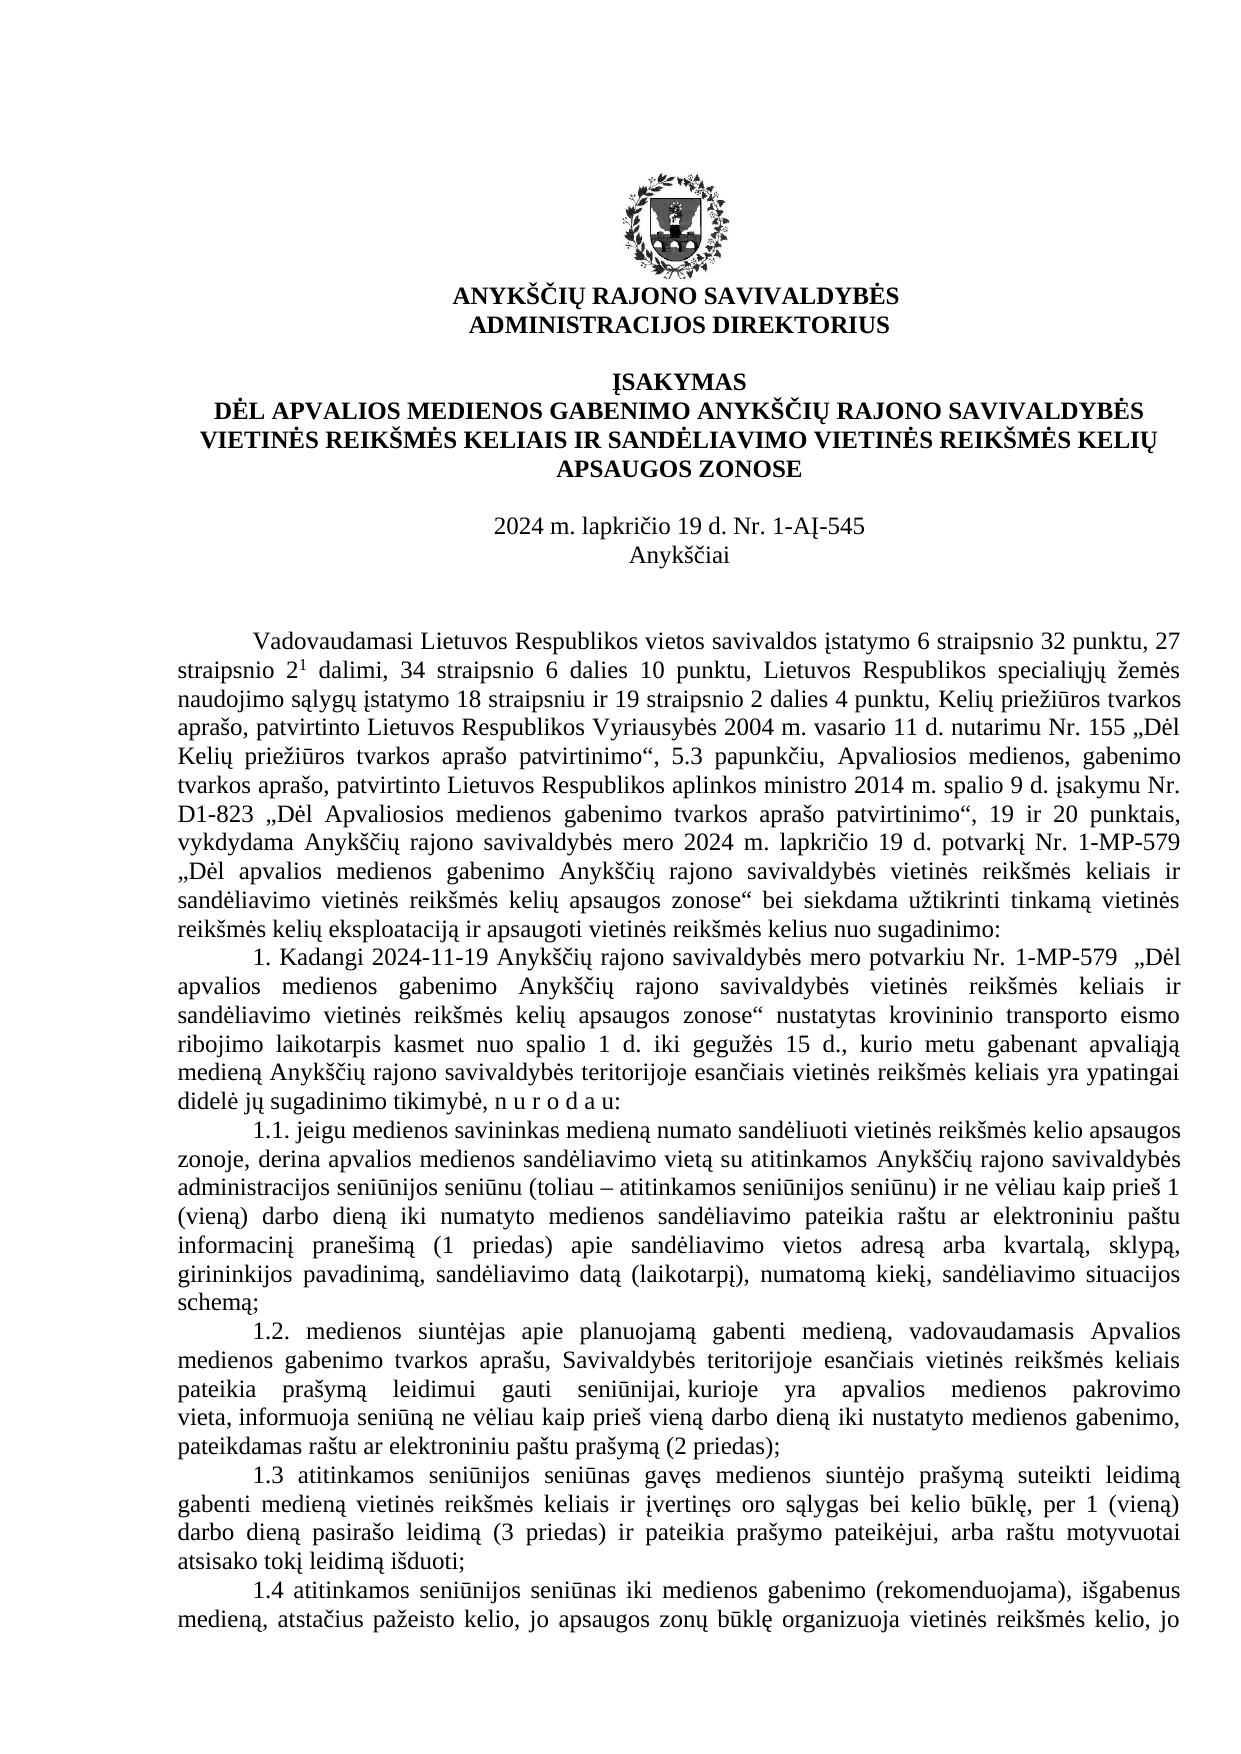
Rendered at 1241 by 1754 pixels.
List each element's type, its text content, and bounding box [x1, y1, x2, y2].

text Anykščiai [177, 540, 1181, 569]
text 1.3 atitinkamos seniūnijos seniūnas gavęs medienos siuntėjo prašymą suteikti leidimą gabenti medieną vietinės reikšmės keliais ir įvertinęs oro sąlygas bei kelio būklę, per 1 (vieną) darbo dieną pasirašo leidimą (3 priedas) ir pateikia prašymo pateikėjui, arba raštu motyvuotai atsisako tokį leidimą išduoti; [177, 1460, 1181, 1575]
text ĮSAKYMAS [177, 367, 1181, 396]
text DĖL APVALIOS MEDIENOS GABENIMO ANYKŠČIŲ RAJONO SAVIVALDYBĖS VIETINĖS REIKŠMĖS KELIAIS IR SANDĖLIAVIMO VIETINĖS REIKŠMĖS KELIŲ APSAUGOS ZONOSE [177, 396, 1181, 482]
text 1.1. jeigu medienos savininkas medieną numato sandėliuoti vietinės reikšmės kelio apsaugos zonoje, derina apvalios medienos sandėliavimo vietą su atitinkamos Anykščių rajono savivaldybės administracijos seniūnijos seniūnu (toliau – atitinkamos seniūnijos seniūnu) ir ne vėliau kaip prieš 1 (vieną) darbo dieną iki numatyto medienos sandėliavimo pateikia raštu ar elektroniniu paštu informacinį pranešimą (1 priedas) apie sandėliavimo vietos adresą arba kvartalą, sklypą, girininkijos pavadinimą, sandėliavimo datą (laikotarpį), numatomą kiekį, sandėliavimo situacijos schemą; [177, 1115, 1181, 1316]
text 1.4 atitinkamos seniūnijos seniūnas iki medienos gabenimo (rekomenduojama), išgabenus medieną, atstačius pažeisto kelio, jo apsaugos zonų būklę organizuoja vietinės reikšmės kelio, jo [177, 1575, 1181, 1632]
text 1. Kadangi 2024-11-19 Anykščių rajono savivaldybės mero potvarkiu Nr. 1-MP-579 „Dėl apvalios medienos gabenimo Anykščių rajono savivaldybės vietinės reikšmės keliais ir sandėliavimo vietinės reikšmės kelių apsaugos zonose“ nustatytas krovininio transporto eismo ribojimo laikotarpis kasmet nuo spalio 1 d. iki gegužės 15 d., kurio metu gabenant apvaliąją medieną Anykščių rajono savivaldybės teritorijoje esančiais vietinės reikšmės keliais yra ypatingai didelė jų sugadinimo tikimybė, n u r o d a u: [177, 942, 1181, 1115]
text ADMINISTRACIJOS DIREKTORIUS [177, 310, 1181, 339]
text Vadovaudamasi Lietuvos Respublikos vietos savivaldos įstatymo 6 straipsnio 32 punktu, 27 straipsnio 21 dalimi, 34 straipsnio 6 dalies 10 punktu, Lietuvos Respublikos specialiųjų žemės naudojimo sąlygų įstatymo 18 straipsniu ir 19 straipsnio 2 dalies 4 punktu, Kelių priežiūros tvarkos aprašo, patvirtinto Lietuvos Respublikos Vyriausybės 2004 m. vasario 11 d. nutarimu Nr. 155 „Dėl Kelių priežiūros tvarkos aprašo patvirtinimo“, 5.3 papunkčiu, Apvaliosios medienos, gabenimo tvarkos aprašo, patvirtinto Lietuvos Respublikos aplinkos ministro 2014 m. spalio 9 d. įsakymu Nr. D1-823 „Dėl Apvaliosios medienos gabenimo tvarkos aprašo patvirtinimo“, 19 ir 20 punktais, vykdydama Anykščių rajono savivaldybės mero 2024 m. lapkričio 19 d. potvarkį Nr. 1-MP-579 „Dėl apvalios medienos gabenimo Anykščių rajono savivaldybės vietinės reikšmės keliais ir sandėliavimo vietinės reikšmės kelių apsaugos zonose“ bei siekdama užtikrinti tinkamą vietinės reikšmės kelių eksploataciją ir apsaugoti vietinės reikšmės kelius nuo sugadinimo: [177, 626, 1181, 942]
text 2024 m. lapkričio 19 d. Nr. 1-AĮ-545 [177, 511, 1181, 540]
text ANYKŠČIŲ RAJONO SAVIVALDYBĖS [177, 281, 1181, 310]
text 1.2. medienos siuntėjas apie planuojamą gabenti medieną, vadovaudamasis Apvalios medienos gabenimo tvarkos aprašu, Savivaldybės teritorijoje esančiais vietinės reikšmės keliais pateikia prašymą leidimui gauti seniūnijai, kurioje yra apvalios medienos pakrovimo vieta, informuoja seniūną ne vėliau kaip prieš vieną darbo dieną iki nustatyto medienos gabenimo, pateikdamas raštu ar elektroniniu paštu prašymą (2 priedas); [177, 1316, 1181, 1460]
